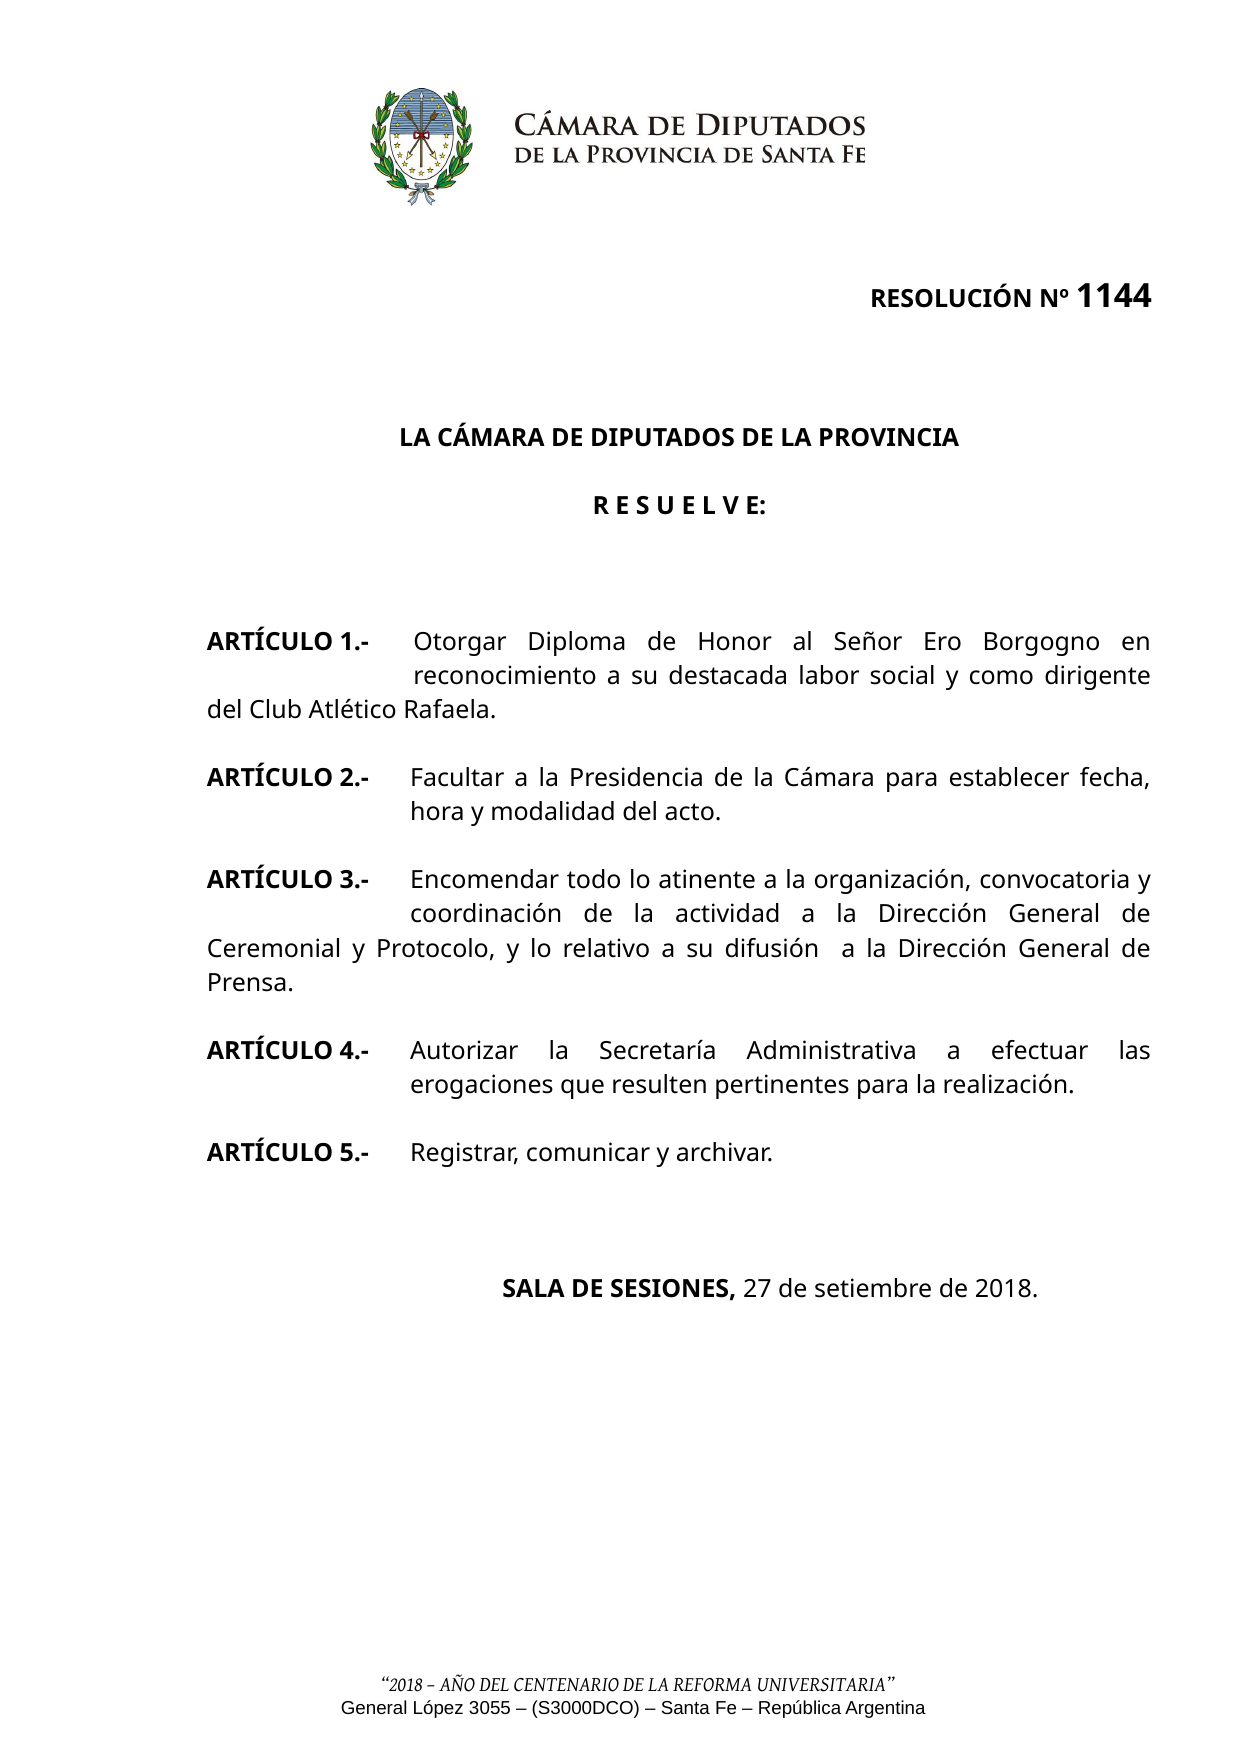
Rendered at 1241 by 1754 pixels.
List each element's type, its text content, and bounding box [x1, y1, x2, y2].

text Facultar a la Presidencia de la Cámara para establecer fecha, hora y modalidad del acto. [207, 760, 1152, 828]
text R E S U E L V E: [207, 487, 1152, 521]
text RESOLUCIÓN Nº 1144 [207, 272, 1152, 317]
text Otorgar Diploma de Honor al Señor Ero Borgogno en reconocimiento a su destacada labor social y como dirigente del Club Atlético Rafaela. [207, 624, 1152, 726]
text SALA DE SESIONES, 27 de setiembre de 2018. [207, 1271, 1152, 1305]
text Encomendar todo lo atinente a la organización, convocatoria y coordinación de la actividad a la Dirección General de Ceremonial y Protocolo, y lo relativo a su difusión a la Dirección General de Prensa. [207, 862, 1152, 998]
table_header ARTÍCULO 4.- [207, 1033, 410, 1083]
text Autorizar la Secretaría Administrativa a efectuar las erogaciones que resulten pertinentes para la realización. [207, 1032, 1152, 1101]
table_header ARTÍCULO 3.- [207, 862, 410, 912]
text Registrar, comunicar y archivar. [207, 1134, 1152, 1169]
table_header ARTÍCULO 5.- [207, 1135, 410, 1185]
text LA CÁMARA DE DIPUTADOS DE LA PROVINCIA [207, 419, 1152, 453]
table_header ARTÍCULO 1.- [207, 624, 413, 674]
table_header ARTÍCULO 2.- [207, 760, 410, 810]
picture [370, 88, 866, 210]
